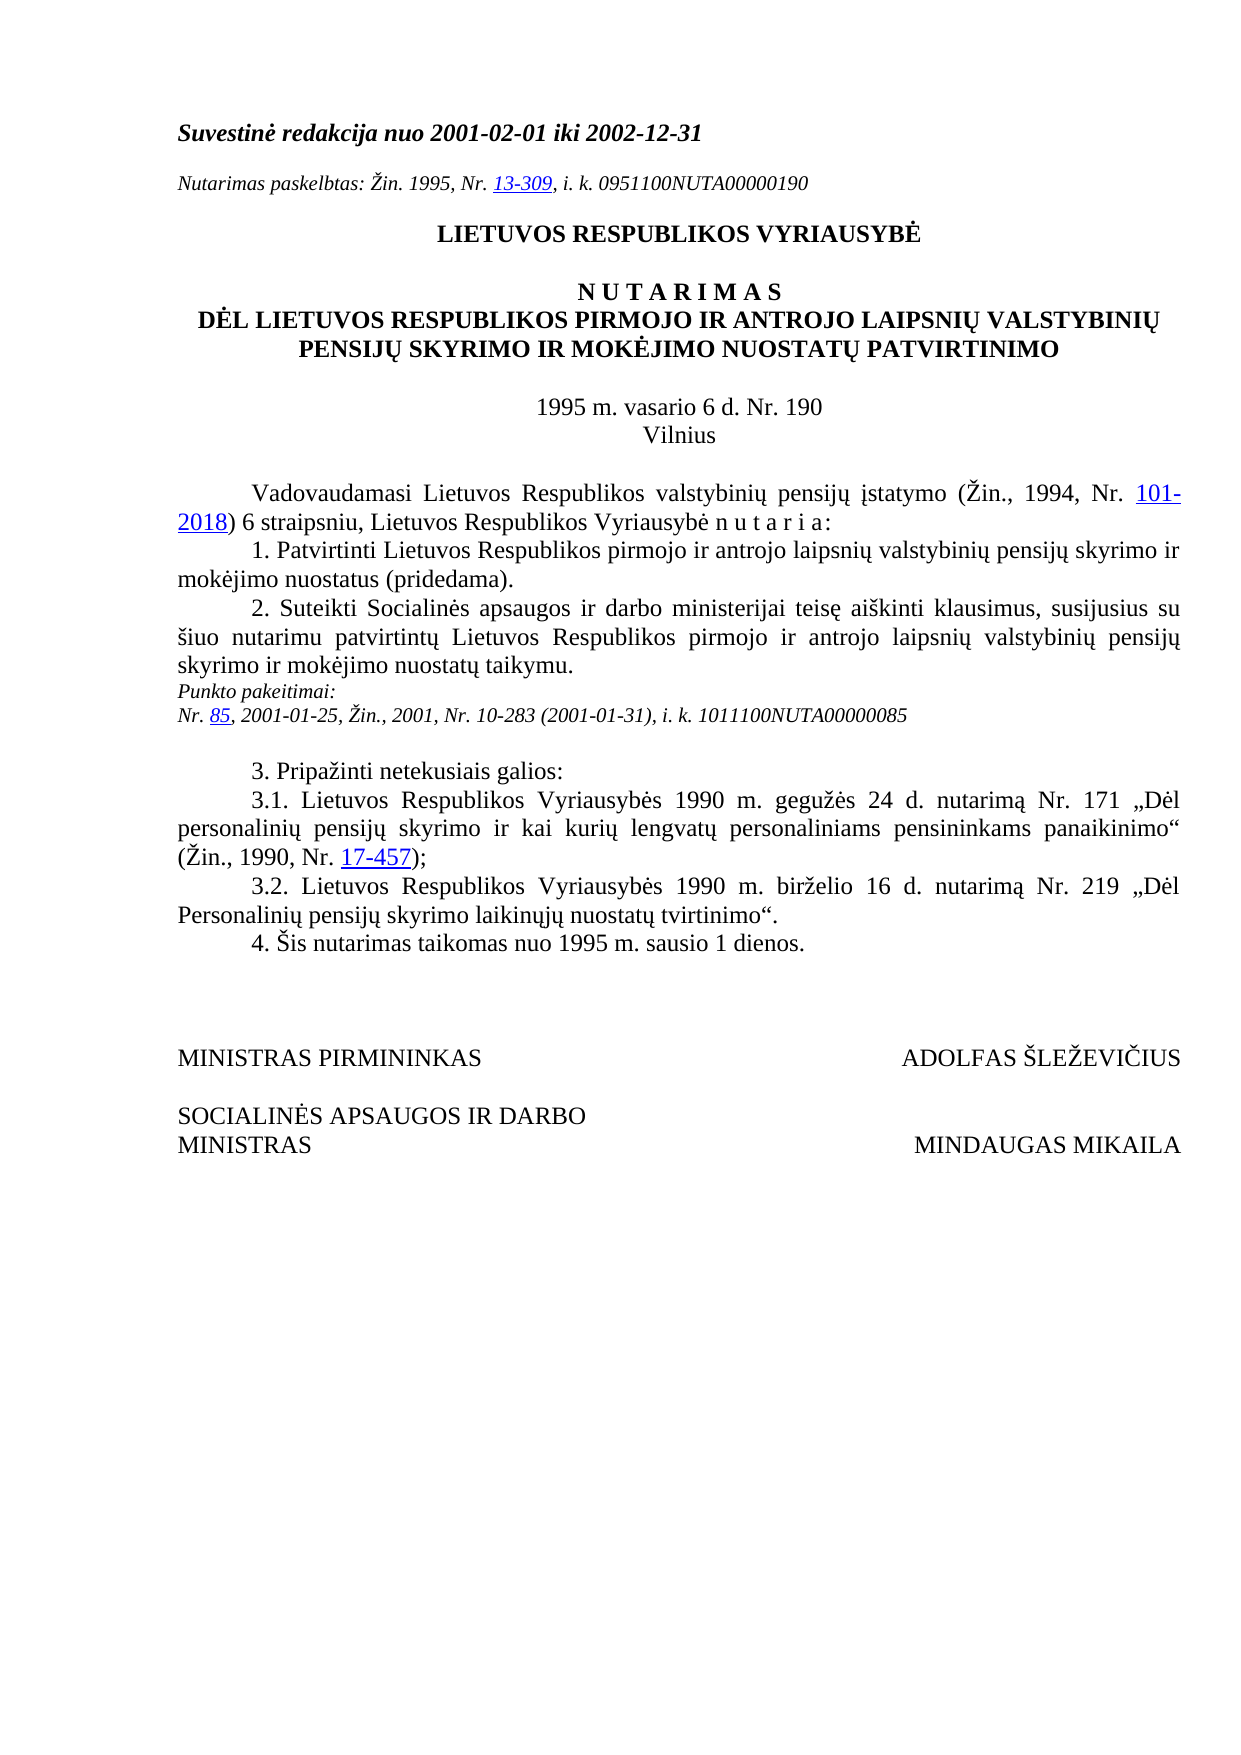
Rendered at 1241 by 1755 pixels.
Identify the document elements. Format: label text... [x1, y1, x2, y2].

text Vilnius [177, 420, 1181, 449]
text 1995 m. vasario 6 d. Nr. 190 [177, 392, 1181, 420]
text DĖL LIETUVOS RESPUBLIKOS PIRMOJO IR ANTROJO LAIPSNIŲ VALSTYBINIŲ PENSIJŲ SKYRIMO IR MOKĖJIMO NUOSTATŲ PATVIRTINIMO [177, 305, 1181, 363]
text SOCIALINĖS APSAUGOS IR DARBO [177, 1101, 1181, 1130]
text 2. Suteikti Socialinės apsaugos ir darbo ministerijai teisę aiškinti klausimus, susijusius su šiuo nutarimu patvirtintų Lietuvos Respublikos pirmojo ir antrojo laipsnių valstybinių pensijų skyrimo ir mokėjimo nuostatų taikymu. [177, 593, 1181, 679]
text LIETUVOS RESPUBLIKOS VYRIAUSYBĖ [177, 219, 1181, 248]
text Suvestinė redakcija nuo 2001-02-01 iki 2002-12-31 [177, 118, 1181, 147]
text 3. Pripažinti netekusiais galios: [177, 756, 1181, 785]
text N U T A R I M A S [177, 277, 1181, 305]
text Nutarimas paskelbtas: Žin. 1995, Nr. 13-309, i. k. 0951100NUTA00000190 [177, 171, 1181, 195]
text 1. Patvirtinti Lietuvos Respublikos pirmojo ir antrojo laipsnių valstybinių pensijų skyrimo ir mokėjimo nuostatus (pridedama). [177, 535, 1181, 593]
text Punkto pakeitimai: [177, 679, 1181, 703]
text MINISTRAS PIRMININKAS ADOLFAS ŠLEŽEVIČIUS [177, 1043, 1181, 1072]
text 4. Šis nutarimas taikomas nuo 1995 m. sausio 1 dienos. [177, 928, 1181, 957]
text 3.1. Lietuvos Respublikos Vyriausybės 1990 m. gegužės 24 d. nutarimą Nr. 171 „Dėl personalinių pensijų skyrimo ir kai kurių lengvatų personaliniams pensininkams panaikinimo“ (Žin., 1990, Nr. 17-457); [177, 785, 1181, 871]
text Vadovaudamasi Lietuvos Respublikos valstybinių pensijų įstatymo (Žin., 1994, Nr. 101-2018) 6 straipsniu, Lietuvos Respublikos Vyriausybė nutaria: [177, 478, 1181, 535]
text MINISTRAS MINDAUGAS MIKAILA [177, 1130, 1181, 1158]
text Nr. 85, 2001-01-25, Žin., 2001, Nr. 10-283 (2001-01-31), i. k. 1011100NUTA00000085 [177, 703, 1181, 727]
text 3.2. Lietuvos Respublikos Vyriausybės 1990 m. birželio 16 d. nutarimą Nr. 219 „Dėl Personalinių pensijų skyrimo laikinųjų nuostatų tvirtinimo“. [177, 871, 1181, 928]
